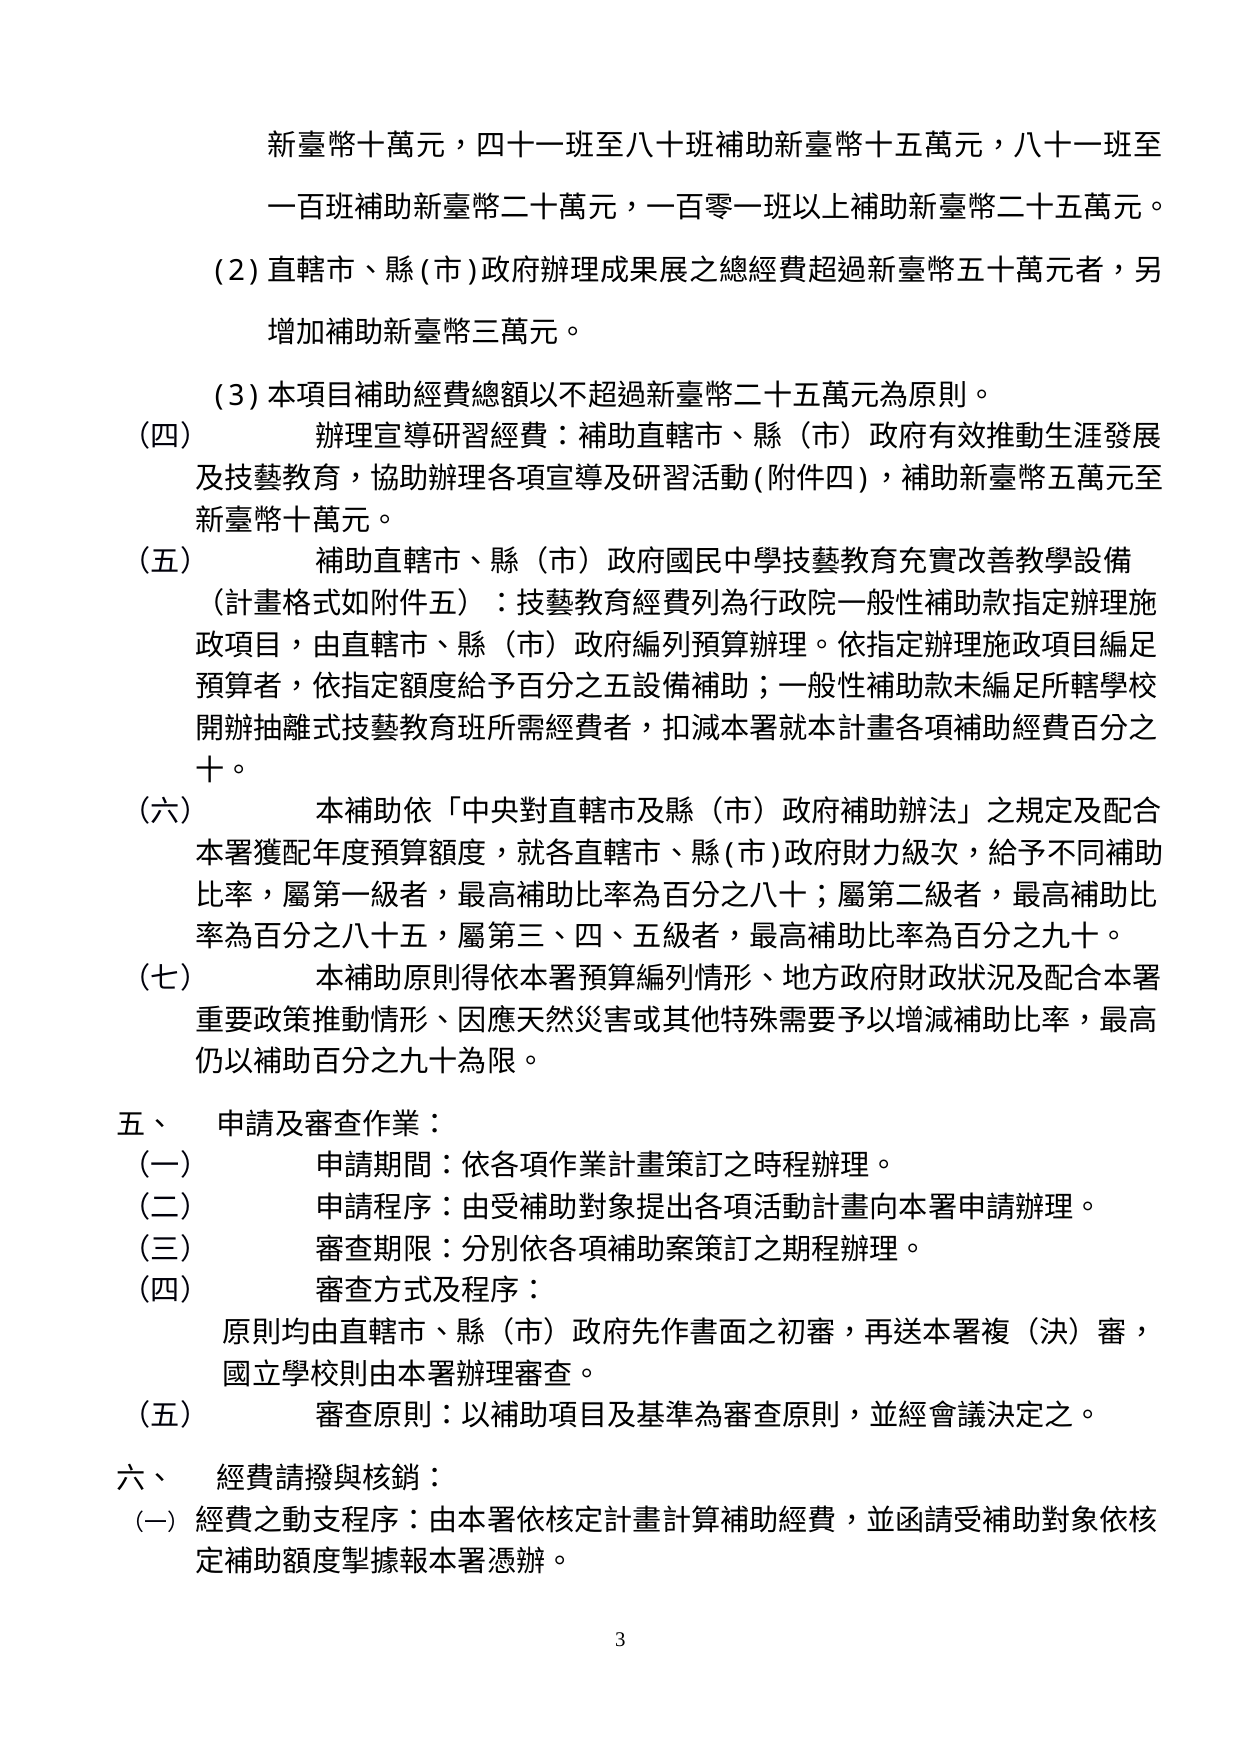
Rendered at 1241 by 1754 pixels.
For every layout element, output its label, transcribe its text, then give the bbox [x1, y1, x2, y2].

list 申請及審查作業： [116, 1080, 1165, 1142]
list 本補助依「中央對直轄市及縣（市）政府補助辦法」之規定及配合本署獲配年度預算額度，就各直轄市、縣(市)政府財力級次，給予不同補助比率，屬第一級者，最高補助比率為百分之八十；屬第二級者，最高補助比率為百分之八十五，屬第三、四、五級者，最高補助比率為百分之九十。 [121, 788, 1165, 955]
list 申請期間：依各項作業計畫策訂之時程辦理。 [121, 1142, 1165, 1184]
list 審查原則：以補助項目及基準為審查原則，並經會議決定之。 [121, 1392, 1165, 1434]
text 原則均由直轄市、縣（市）政府先作書面之初審，再送本署複（決）審，國立學校則由本署辦理審查。 [223, 1309, 1165, 1392]
list 審查期限：分別依各項補助案策訂之期程辦理。 [121, 1226, 1165, 1267]
list 經費請撥與核銷： [116, 1434, 1165, 1497]
list 直轄市、縣(市)政府辦理成果展之總經費超過新臺幣五十萬元者，另增加補助新臺幣三萬元。 [210, 226, 1165, 351]
list 本補助原則得依本署預算編列情形、地方政府財政狀況及配合本署重要政策推動情形、因應天然災害或其他特殊需要予以增減補助比率，最高仍以補助百分之九十為限。 [121, 955, 1165, 1080]
list 補助直轄市、縣（市）政府國民中學技藝教育充實改善教學設備（計畫格式如附件五）：技藝教育經費列為行政院一般性補助款指定辦理施政項目，由直轄市、縣（市）政府編列預算辦理。依指定辦理施政項目編足預算者，依指定額度給予百分之五設備補助；一般性補助款未編足所轄學校開辦抽離式技藝教育班所需經費者，扣減本署就本計畫各項補助經費百分之十。 [121, 538, 1165, 788]
list 申請程序：由受補助對象提出各項活動計畫向本署申請辦理。 [121, 1184, 1165, 1226]
list 國民中學技藝教育(含抽離式及專案編班)辦理之班數四十班以下補助新臺幣十萬元，四十一班至八十班補助新臺幣十五萬元，八十一班至一百班補助新臺幣二十萬元，一百零一班以上補助新臺幣二十五萬元。 [210, 101, 1165, 226]
list 審查方式及程序： [121, 1267, 1165, 1309]
list 經費之動支程序：由本署依核定計畫計算補助經費，並函請受補助對象依核定補助額度掣據報本署憑辦。 [121, 1497, 1165, 1580]
list 本項目補助經費總額以不超過新臺幣二十五萬元為原則。 [210, 351, 1165, 413]
list 辦理宣導研習經費：補助直轄市、縣（市）政府有效推動生涯發展及技藝教育，協助辦理各項宣導及研習活動(附件四)，補助新臺幣五萬元至新臺幣十萬元。 [121, 413, 1165, 538]
